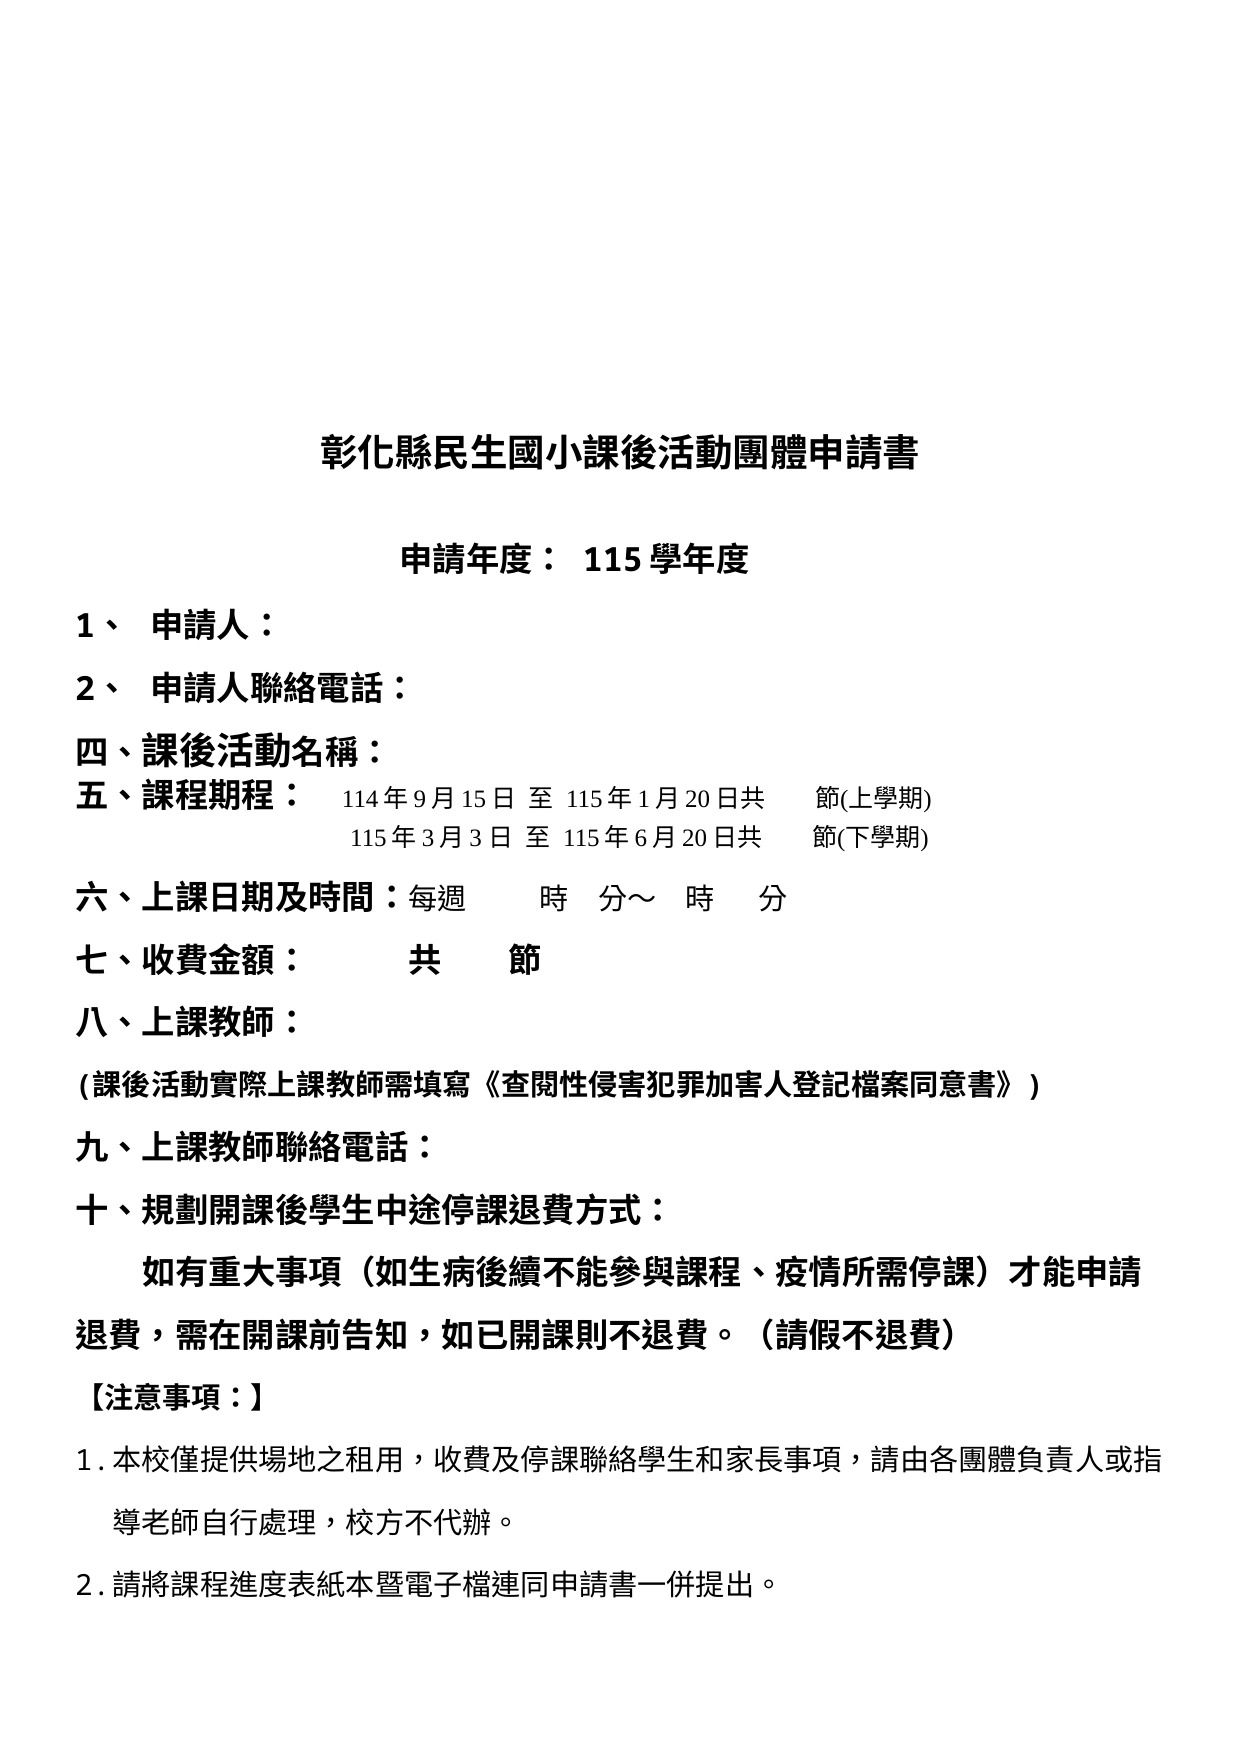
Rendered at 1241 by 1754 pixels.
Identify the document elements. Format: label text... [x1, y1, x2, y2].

text 申請年度： 115學年度 [75, 533, 1090, 582]
text 七、收費金額： 共 節 [75, 916, 1165, 979]
list 本校僅提供場地之租用，收費及停課聯絡學生和家長事項，請由各團體負責人或指導老師自行處理，校方不代辦。 [75, 1416, 1165, 1541]
text 如有重大事項（如生病後續不能參與課程、疫情所需停課）才能申請退費，需在開課前告知，如已開課則不退費。（請假不退費） [75, 1229, 1165, 1354]
text 五、課程期程： 114年9月15日 至 115年1月20日共 節(上學期) [75, 769, 1090, 817]
text 彰化縣民生國小課後活動團體申請書 [75, 408, 1165, 471]
text 六、上課日期及時間：每週 時 分～ 時 分 [75, 854, 1165, 916]
text 115年3月3 日 至 115年6月20日共 節(下學期) [75, 817, 1090, 854]
text 十、規劃開課後學生中途停課退費方式： [75, 1166, 1165, 1229]
list 申請人聯絡電話： [75, 644, 1165, 707]
text 四、課後活動名稱： [75, 707, 1165, 769]
list 申請人： [75, 582, 1165, 644]
text 【注意事項：】 [75, 1354, 1165, 1416]
text 八、上課教師： [75, 979, 1165, 1041]
text (課後活動實際上課教師需填寫《查閱性侵害犯罪加害人登記檔案同意書》) [75, 1041, 1165, 1104]
list 請將課程進度表紙本暨電子檔連同申請書一併提出。 [75, 1541, 1165, 1604]
text 九、上課教師聯絡電話： [75, 1104, 1165, 1166]
